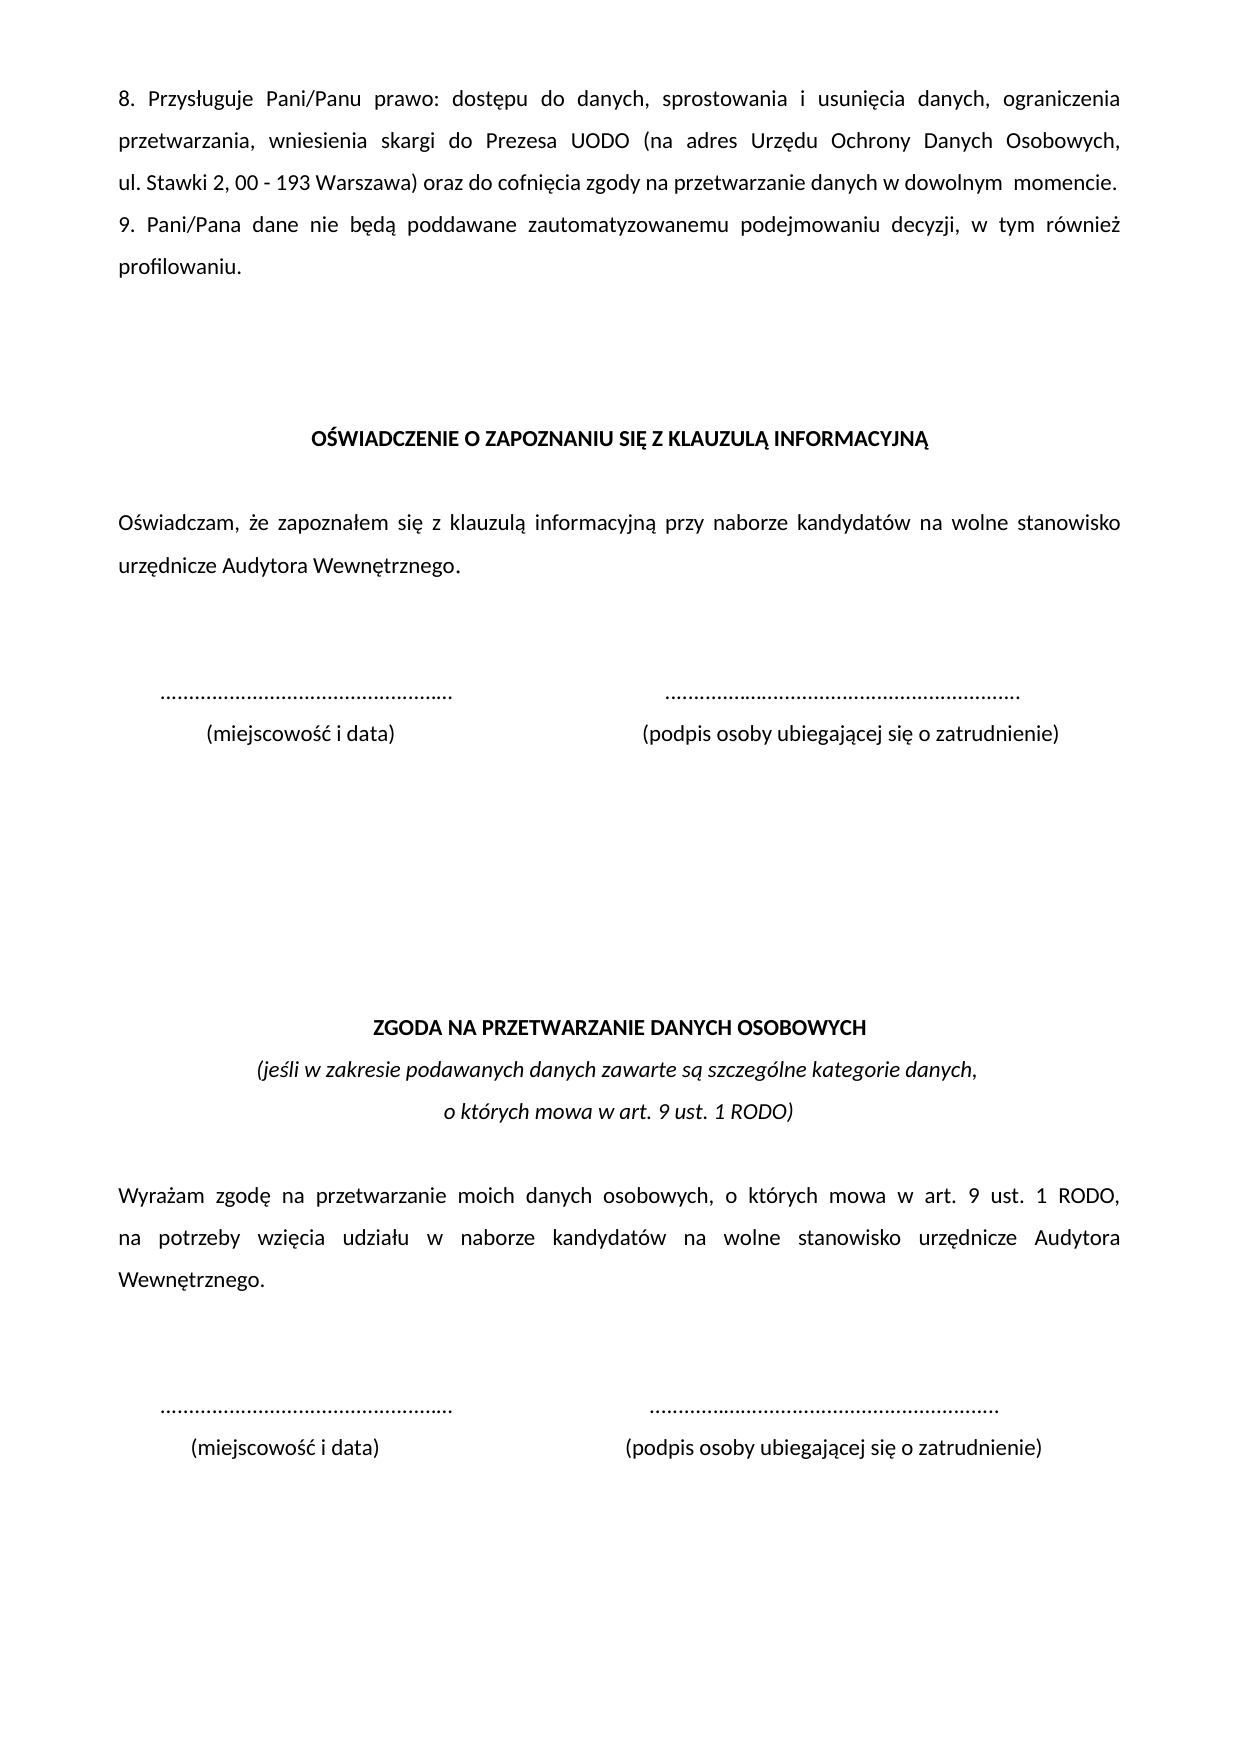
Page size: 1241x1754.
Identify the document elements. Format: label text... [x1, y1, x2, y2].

text 8. Przysługuje Pani/Panu prawo: dostępu do danych, sprostowania i usunięcia danych, ograniczenia przetwarzania, wniesienia skargi do Prezesa UODO (na adres Urzędu Ochrony Danych Osobowych, ul. Stawki 2, 00 - 193 Warszawa) oraz do cofnięcia zgody na przetwarzanie danych w dowolnym momencie. [118, 84, 1122, 196]
text 9. Pani/Pana dane nie będą poddawane zautomatyzowanemu podejmowaniu decyzji, w tym również profilowaniu. [118, 210, 1122, 280]
text ................................................… ..............…............................................. (miejscowość i data) (podpis osoby ubiegającej się o zatrudnienie) [159, 677, 1122, 747]
text ................................................… .............…............................................. (miejscowość i data) (podpis osoby ubiegającej się o zatrudnienie) [159, 1391, 1122, 1461]
text ZGODA NA PRZETWARZANIE DANYCH OSOBOWYCH (jeśli w zakresie podawanych danych zawarte są szczególne kategorie danych, o których mowa w art. 9 ust. 1 RODO) [118, 1013, 1122, 1125]
text Wyrażam zgodę na przetwarzanie moich danych osobowych, o których mowa w art. 9 ust. 1 RODO, na potrzeby wzięcia udziału w naborze kandydatów na wolne stanowisko urzędnicze Audytora Wewnętrznego. [118, 1181, 1122, 1293]
text OŚWIADCZENIE O ZAPOZNANIU SIĘ Z KLAUZULĄ INFORMACYJNĄ [118, 424, 1122, 452]
text Oświadczam, że zapoznałem się z klauzulą informacyjną przy naborze kandydatów na wolne stanowisko urzędnicze Audytora Wewnętrznego. [118, 508, 1122, 579]
